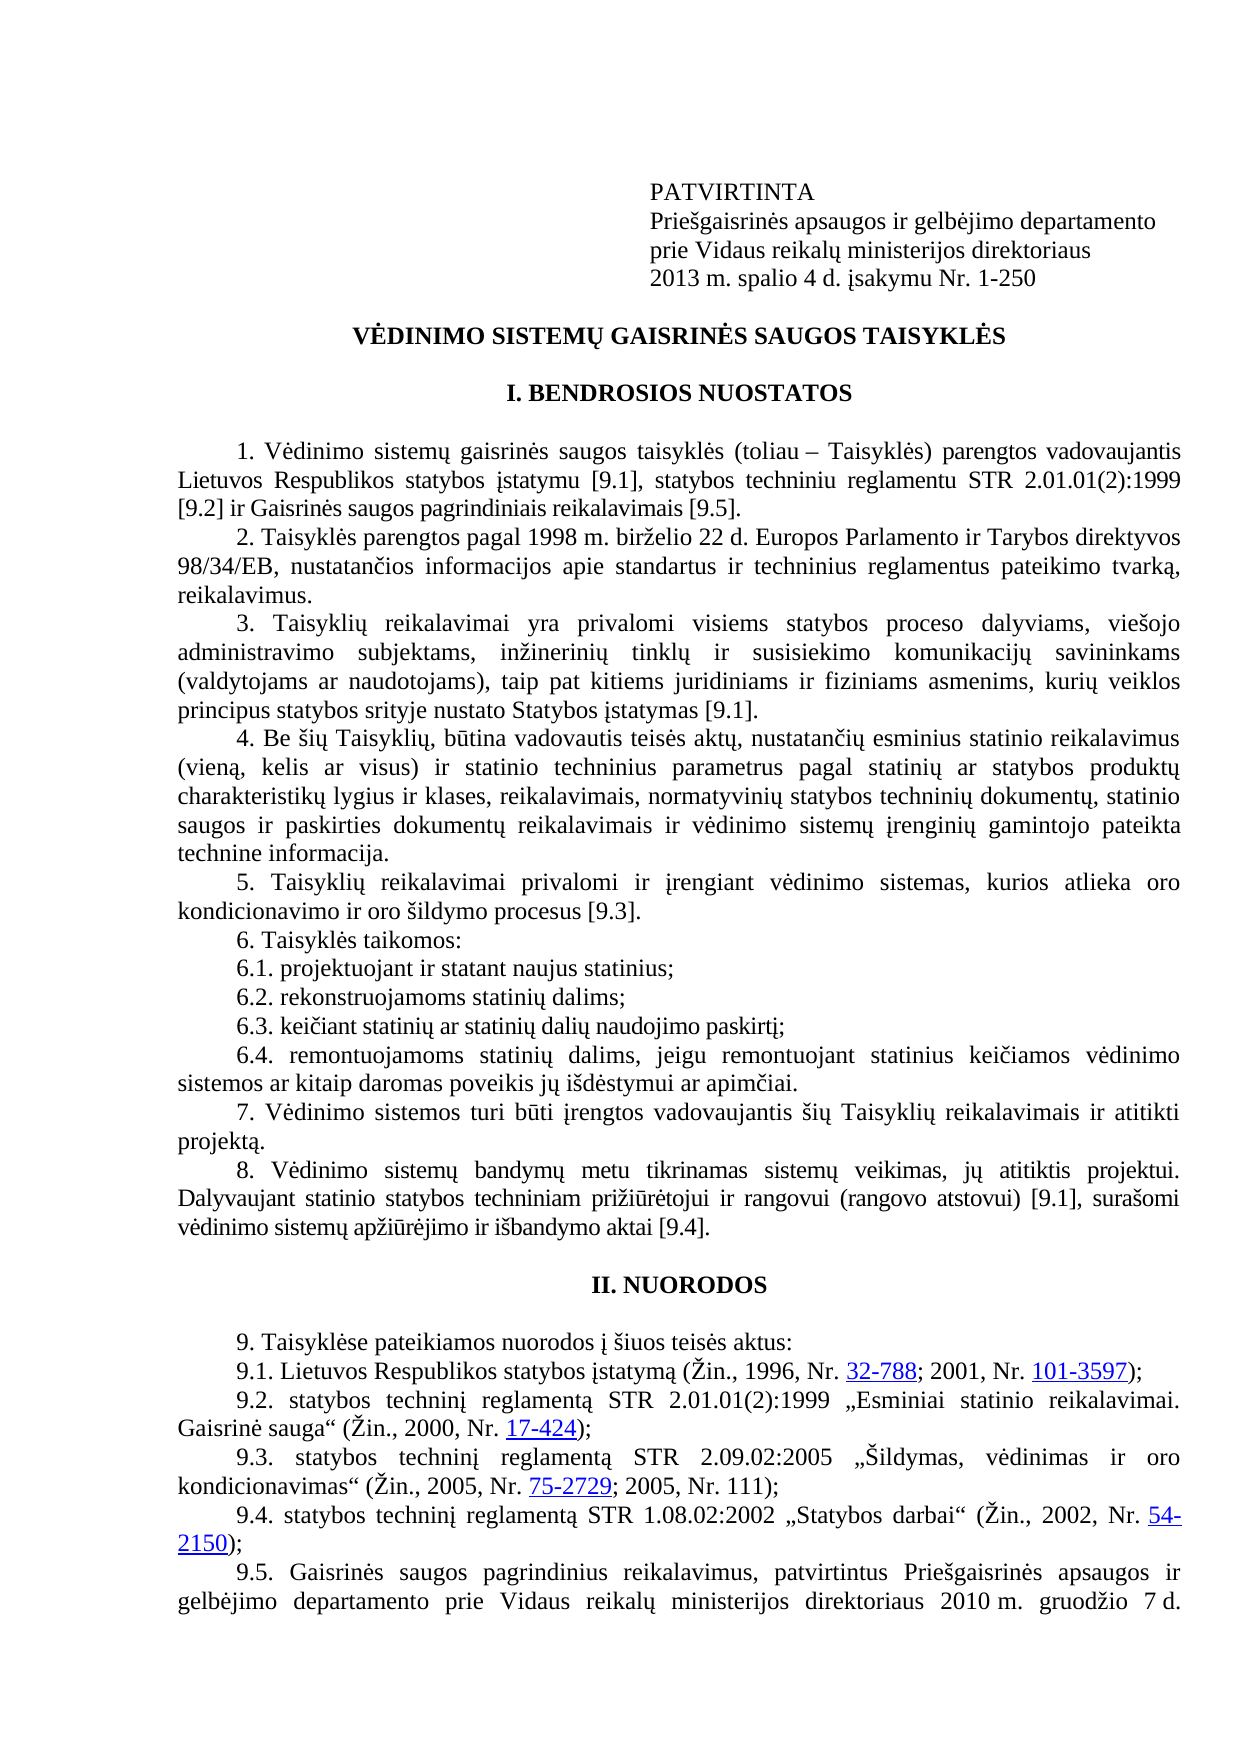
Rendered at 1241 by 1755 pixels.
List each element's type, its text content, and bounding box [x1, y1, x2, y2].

text 9.2. statybos techninį reglamentą STR 2.01.01(2):1999 „Esminiai statinio reikalavimai. Gaisrinė sauga“ (Žin., 2000, Nr. 17-424); [177, 1385, 1181, 1442]
text 9.5. Gaisrinės saugos pagrindinius reikalavimus, patvirtintus Priešgaisrinės apsaugos ir gelbėjimo departamento prie Vidaus reikalų ministerijos direktoriaus 2010 m. gruodžio 7 d. [177, 1557, 1181, 1615]
text 9.3. statybos techninį reglamentą STR 2.09.02:2005 „Šildymas, vėdinimas ir oro kondicionavimas“ (Žin., 2005, Nr. 75-2729; 2005, Nr. 111); [177, 1442, 1181, 1500]
text 9. Taisyklėse pateikiamos nuorodos į šiuos teisės aktus: [177, 1327, 1181, 1356]
text 4. Be šių Taisyklių, būtina vadovautis teisės aktų, nustatančių esminius statinio reikalavimus (vieną, kelis ar visus) ir statinio techninius parametrus pagal statinių ar statybos produktų charakteristikų lygius ir klases, reikalavimais, normatyvinių statybos techninių dokumentų, statinio saugos ir paskirties dokumentų reikalavimais ir vėdinimo sistemų įrenginių gamintojo pateikta technine informacija. [177, 723, 1181, 867]
text 1. Vėdinimo sistemų gaisrinės saugos taisyklės (toliau – Taisyklės) parengtos vadovaujantis Lietuvos Respublikos statybos įstatymu [9.1], statybos techniniu reglamentu STR 2.01.01(2):1999 [9.2] ir Gaisrinės saugos pagrindiniais reikalavimais [9.5]. [177, 436, 1181, 522]
text 3. Taisyklių reikalavimai yra privalomi visiems statybos proceso dalyviams, viešojo administravimo subjektams, inžinerinių tinklų ir susisiekimo komunikacijų savininkams (valdytojams ar naudotojams), taip pat kitiems juridiniams ir fiziniams asmenims, kurių veiklos principus statybos srityje nustato Statybos įstatymas [9.1]. [177, 608, 1181, 723]
text 9.4. statybos techninį reglamentą STR 1.08.02:2002 „Statybos darbai“ (Žin., 2002, Nr. 54-2150); [177, 1500, 1181, 1557]
text 5. Taisyklių reikalavimai privalomi ir įrengiant vėdinimo sistemas, kurios atlieka oro kondicionavimo ir oro šildymo procesus [9.3]. [177, 867, 1181, 925]
text 8. Vėdinimo sistemų bandymų metu tikrinamas sistemų veikimas, jų atitiktis projektui. Dalyvaujant statinio statybos techniniam prižiūrėtojui ir rangovui (rangovo atstovui) [9.1], surašomi vėdinimo sistemų apžiūrėjimo ir išbandymo aktai [9.4]. [177, 1155, 1181, 1241]
text 2. Taisyklės parengtos pagal 1998 m. birželio 22 d. Europos Parlamento ir Tarybos direktyvos 98/34/EB, nustatančios informacijos apie standartus ir techninius reglamentus pateikimo tvarką, reikalavimus. [177, 522, 1181, 608]
text II. NUORODOS [177, 1270, 1181, 1298]
text I. BENDROSIOS NUOSTATOS [177, 378, 1181, 407]
text PATVIRTINTA [649, 177, 1181, 206]
text 7. Vėdinimo sistemos turi būti įrengtos vadovaujantis šių Taisyklių reikalavimais ir atitikti projektą. [177, 1097, 1181, 1155]
text Priešgaisrinės apsaugos ir gelbėjimo departamento [649, 206, 1181, 235]
text 6.2. rekonstruojamoms statinių dalims; [177, 982, 1181, 1011]
text 6. Taisyklės taikomos: [177, 925, 1181, 953]
text 6.3. keičiant statinių ar statinių dalių naudojimo paskirtį; [177, 1011, 1181, 1040]
text 9.1. Lietuvos Respublikos statybos įstatymą (Žin., 1996, Nr. 32-788; 2001, Nr. 101-3597); [177, 1356, 1181, 1385]
text 6.1. projektuojant ir statant naujus statinius; [177, 953, 1181, 982]
text 6.4. remontuojamoms statinių dalims, jeigu remontuojant statinius keičiamos vėdinimo sistemos ar kitaip daromas poveikis jų išdėstymui ar apimčiai. [177, 1040, 1181, 1097]
text VĖDINIMO SISTEMŲ GAISRINĖS SAUGOS TAISYKLĖS [177, 321, 1181, 350]
text 2013 m. spalio 4 d. įsakymu Nr. 1-250 [649, 263, 1181, 292]
text prie Vidaus reikalų ministerijos direktoriaus [649, 235, 1181, 263]
